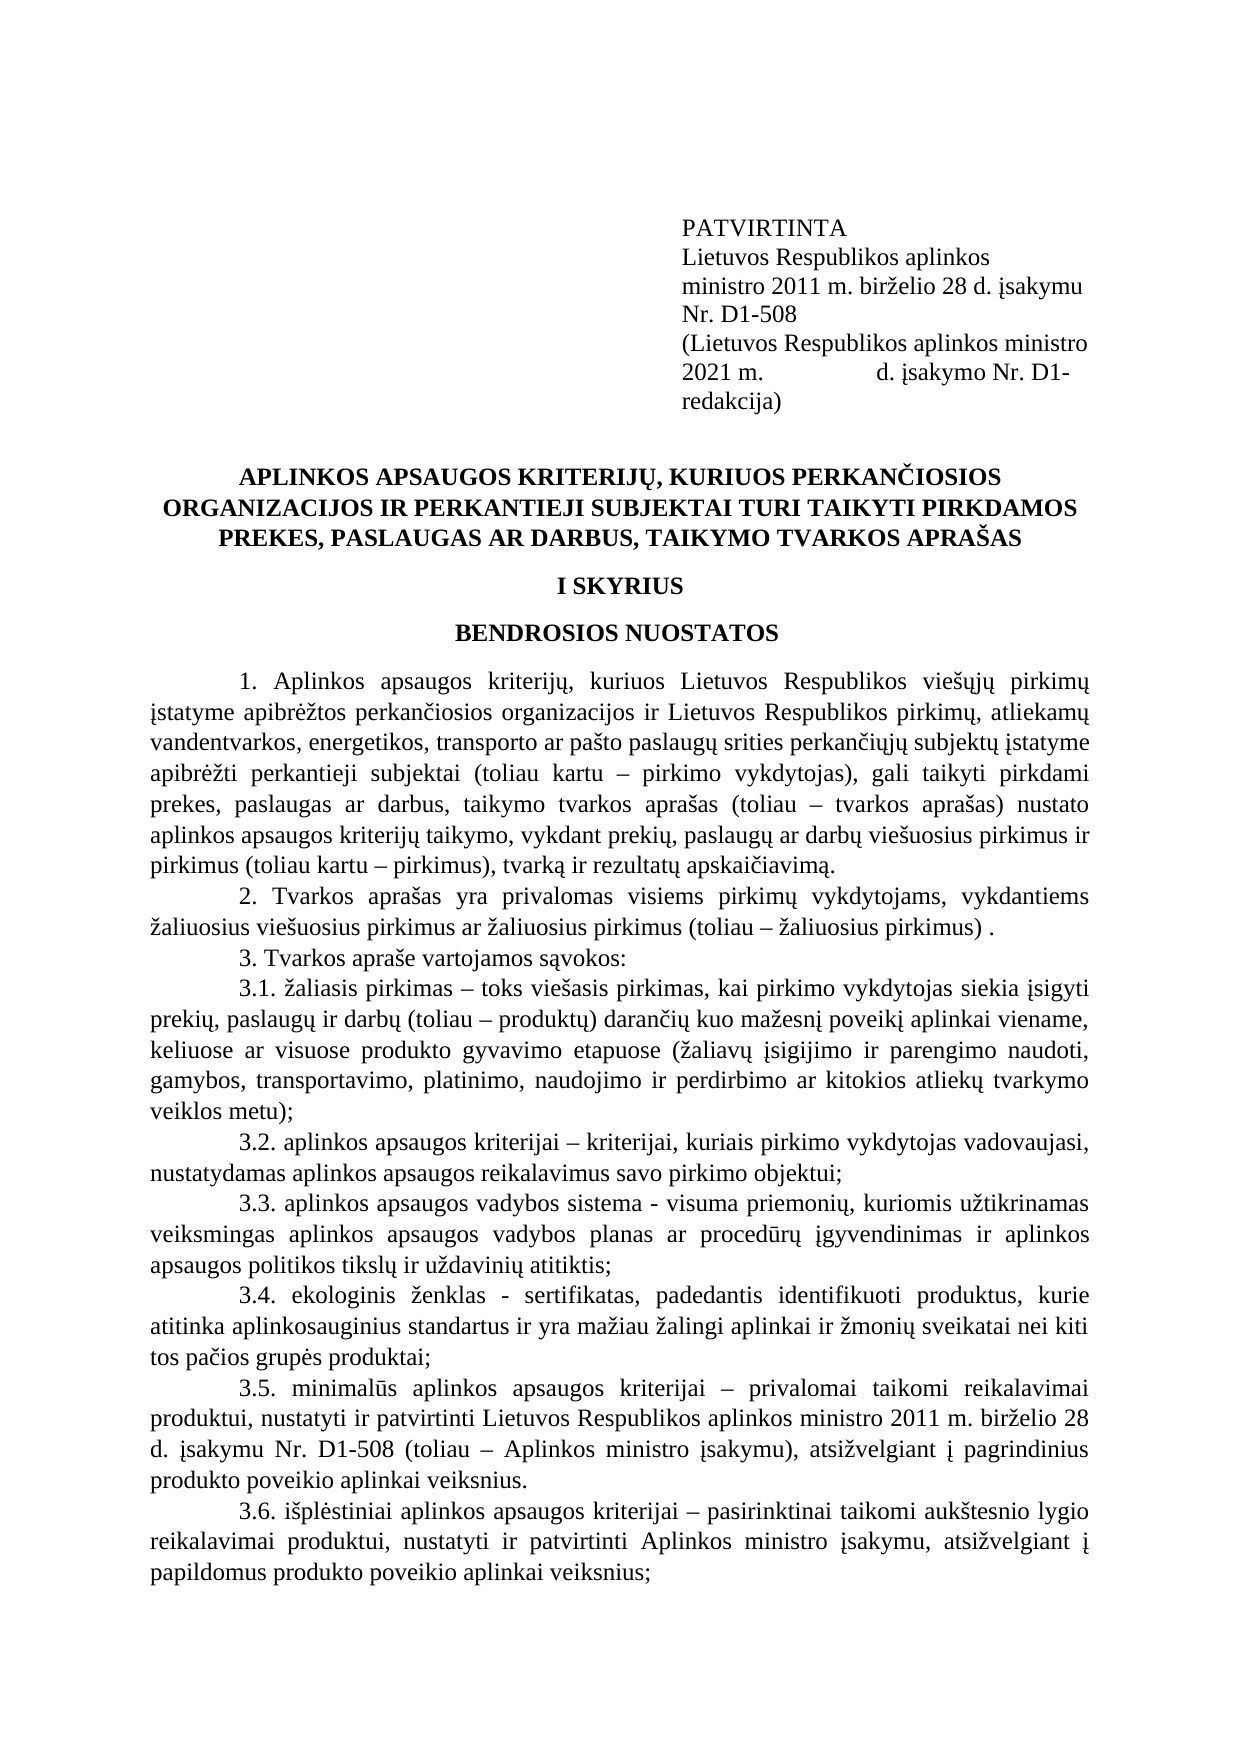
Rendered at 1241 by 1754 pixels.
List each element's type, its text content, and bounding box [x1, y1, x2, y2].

text I SKYRIUS [150, 571, 1090, 600]
text (Lietuvos Respublikos aplinkos ministro 2021 m. d. įsakymo Nr. D1- redakcija) [682, 328, 1090, 414]
text 3. Tvarkos apraše vartojamos sąvokos: [150, 943, 1090, 971]
text APLINKOS APSAUGOS KRITERIJŲ, KURIUOS PERKANČIOSIOS ORGANIZACIJOS IR PERKANTIEJI SUBJEKTAI TURI TAIKYTI PIRKDAMOS PREKES, PASLAUGAS AR DARBUS, TAIKYMO TVARKOS APRAŠAS [150, 462, 1090, 552]
text 2. Tvarkos aprašas yra privalomas visiems pirkimų vykdytojams, vykdantiems žaliuosius viešuosius pirkimus ar žaliuosius pirkimus (toliau – žaliuosius pirkimus) . [150, 881, 1090, 941]
text 3.1. žaliasis pirkimas – toks viešasis pirkimas, kai pirkimo vykdytojas siekia įsigyti prekių, paslaugų ir darbų (toliau – produktų) darančių kuo mažesnį poveikį aplinkai viename, keliuose ar visuose produkto gyvavimo etapuose (žaliavų įsigijimo ir parengimo naudoti, gamybos, transportavimo, platinimo, naudojimo ir perdirbimo ar kitokios atliekų tvarkymo veiklos metu); [150, 973, 1090, 1125]
text PATVIRTINTA [150, 213, 1090, 242]
text 3.2. aplinkos apsaugos kriterijai – kriterijai, kuriais pirkimo vykdytojas vadovaujasi, nustatydamas aplinkos apsaugos reikalavimus savo pirkimo objektui; [150, 1127, 1090, 1186]
text 1. Aplinkos apsaugos kriterijų, kuriuos Lietuvos Respublikos viešųjų pirkimų įstatyme apibrėžtos perkančiosios organizacijos ir Lietuvos Respublikos pirkimų, atliekamų vandentvarkos, energetikos, transporto ar pašto paslaugų srities perkančiųjų subjektų įstatyme apibrėžti perkantieji subjektai (toliau kartu – pirkimo vykdytojas), gali taikyti pirkdami prekes, paslaugas ar darbus, taikymo tvarkos aprašas (toliau – tvarkos aprašas) nustato aplinkos apsaugos kriterijų taikymo, vykdant prekių, paslaugų ar darbų viešuosius pirkimus ir pirkimus (toliau kartu – pirkimus), tvarką ir rezultatų apskaičiavimą. [150, 666, 1090, 879]
text 3.3. aplinkos apsaugos vadybos sistema - visuma priemonių, kuriomis užtikrinamas veiksmingas aplinkos apsaugos vadybos planas ar procedūrų įgyvendinimas ir aplinkos apsaugos politikos tikslų ir uždavinių atitiktis; [150, 1188, 1090, 1279]
text 3.5. minimalūs aplinkos apsaugos kriterijai – privalomai taikomi reikalavimai produktui, nustatyti ir patvirtinti Lietuvos Respublikos aplinkos ministro 2011 m. birželio 28 d. įsakymu Nr. D1-508 (toliau – Aplinkos ministro įsakymu), atsižvelgiant į pagrindinius produkto poveikio aplinkai veiksnius. [150, 1373, 1090, 1494]
text Lietuvos Respublikos aplinkos ministro 2011 m. birželio 28 d. įsakymu Nr. D1-508 [682, 242, 1090, 328]
text 3.4. ekologinis ženklas - sertifikatas, padedantis identifikuoti produktus, kurie atitinka aplinkosauginius standartus ir yra mažiau žalingi aplinkai ir žmonių sveikatai nei kiti tos pačios grupės produktai; [150, 1281, 1090, 1371]
text 3.6. išplėstiniai aplinkos apsaugos kriterijai – pasirinktinai taikomi aukštesnio lygio reikalavimai produktui, nustatyti ir patvirtinti Aplinkos ministro įsakymu, atsižvelgiant į papildomus produkto poveikio aplinkai veiksnius; [150, 1496, 1090, 1586]
text BENDROSIOS NUOSTATOS [150, 618, 1090, 647]
